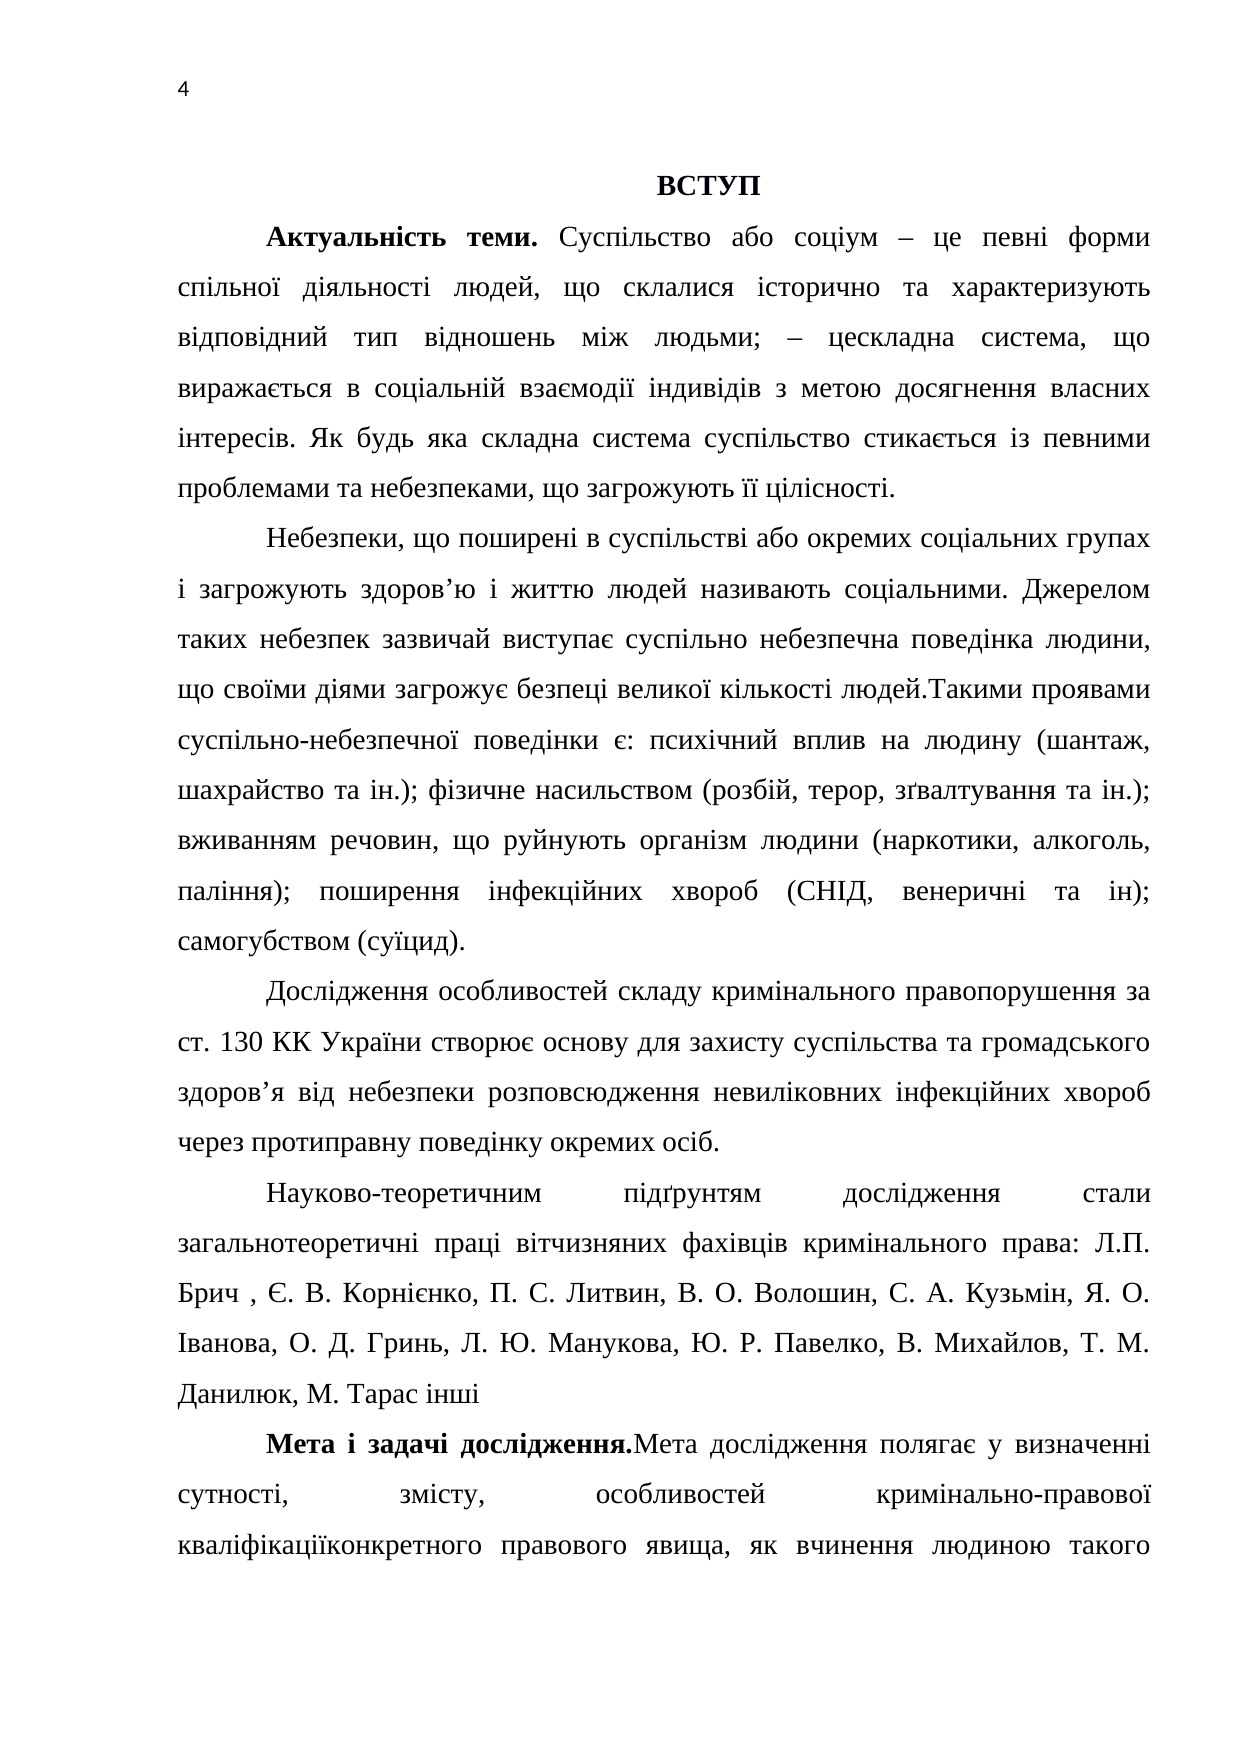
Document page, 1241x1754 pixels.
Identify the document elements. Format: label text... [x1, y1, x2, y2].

text Мета і задачі дослідження.Мета дослідження полягає у визначенні сутності, змісту, особливостей кримінально-правової кваліфікаціїконкретного правового явища, як вчинення людиною такого [177, 1426, 1152, 1560]
text Дослідження особливостей складу кримінального правопорушення за ст. 130 КК України створює основу для захисту суспільства та громадського здоров’я від небезпеки розповсюдження невиліковних інфекційних хвороб через протиправну поведінку окремих осіб. [177, 973, 1152, 1158]
text Актуальність теми. Суспільство або соціум – це певні форми спільної діяльності людей, що склалися історично та характеризують відповідний тип відношень між людьми; – цескладна система, що виражається в соціальній взаємодії індивідів з метою досягнення власних інтересів. Як будь яка складна система суспільство стикається із певними проблемами та небезпеками, що загрожують її цілісності. [177, 219, 1152, 504]
text Небезпеки, що поширені в суспільстві або окремих соціальних групах і загрожують здоров’ю і життю людей називають соціальними. Джерелом таких небезпек зазвичай виступає суспільно небезпечна поведінка людини, що своїми діями загрожує безпеці великої кількості людей.Такими проявами суспільно-небезпечної поведінки є: психічний вплив на людину (шантаж, шахрайство та ін.); фізичне насильством (розбій, терор, зґвалтування та ін.); вживанням речовин, що руйнують організм людини (наркотики, алкоголь, паління); поширення інфекційних хвороб (СНІД, венеричні та ін); самогубством (суїцид). [177, 521, 1152, 957]
text Науково-теоретичним підґрунтям дослідження стали загальнотеоретичні праці вітчизняних фахівців кримінального права: Л.П. Брич , Є. В. Корнієнко, П. С. Литвин, В. О. Волошин, С. А. Кузьмін, Я. О. Іванова, О. Д. Гринь, Л. Ю. Манукова, Ю. Р. Павелко, В. Михайлов, Т. М. Данилюк, М. Тарас інші [177, 1175, 1152, 1409]
subtitle ВСТУП [177, 168, 1152, 202]
